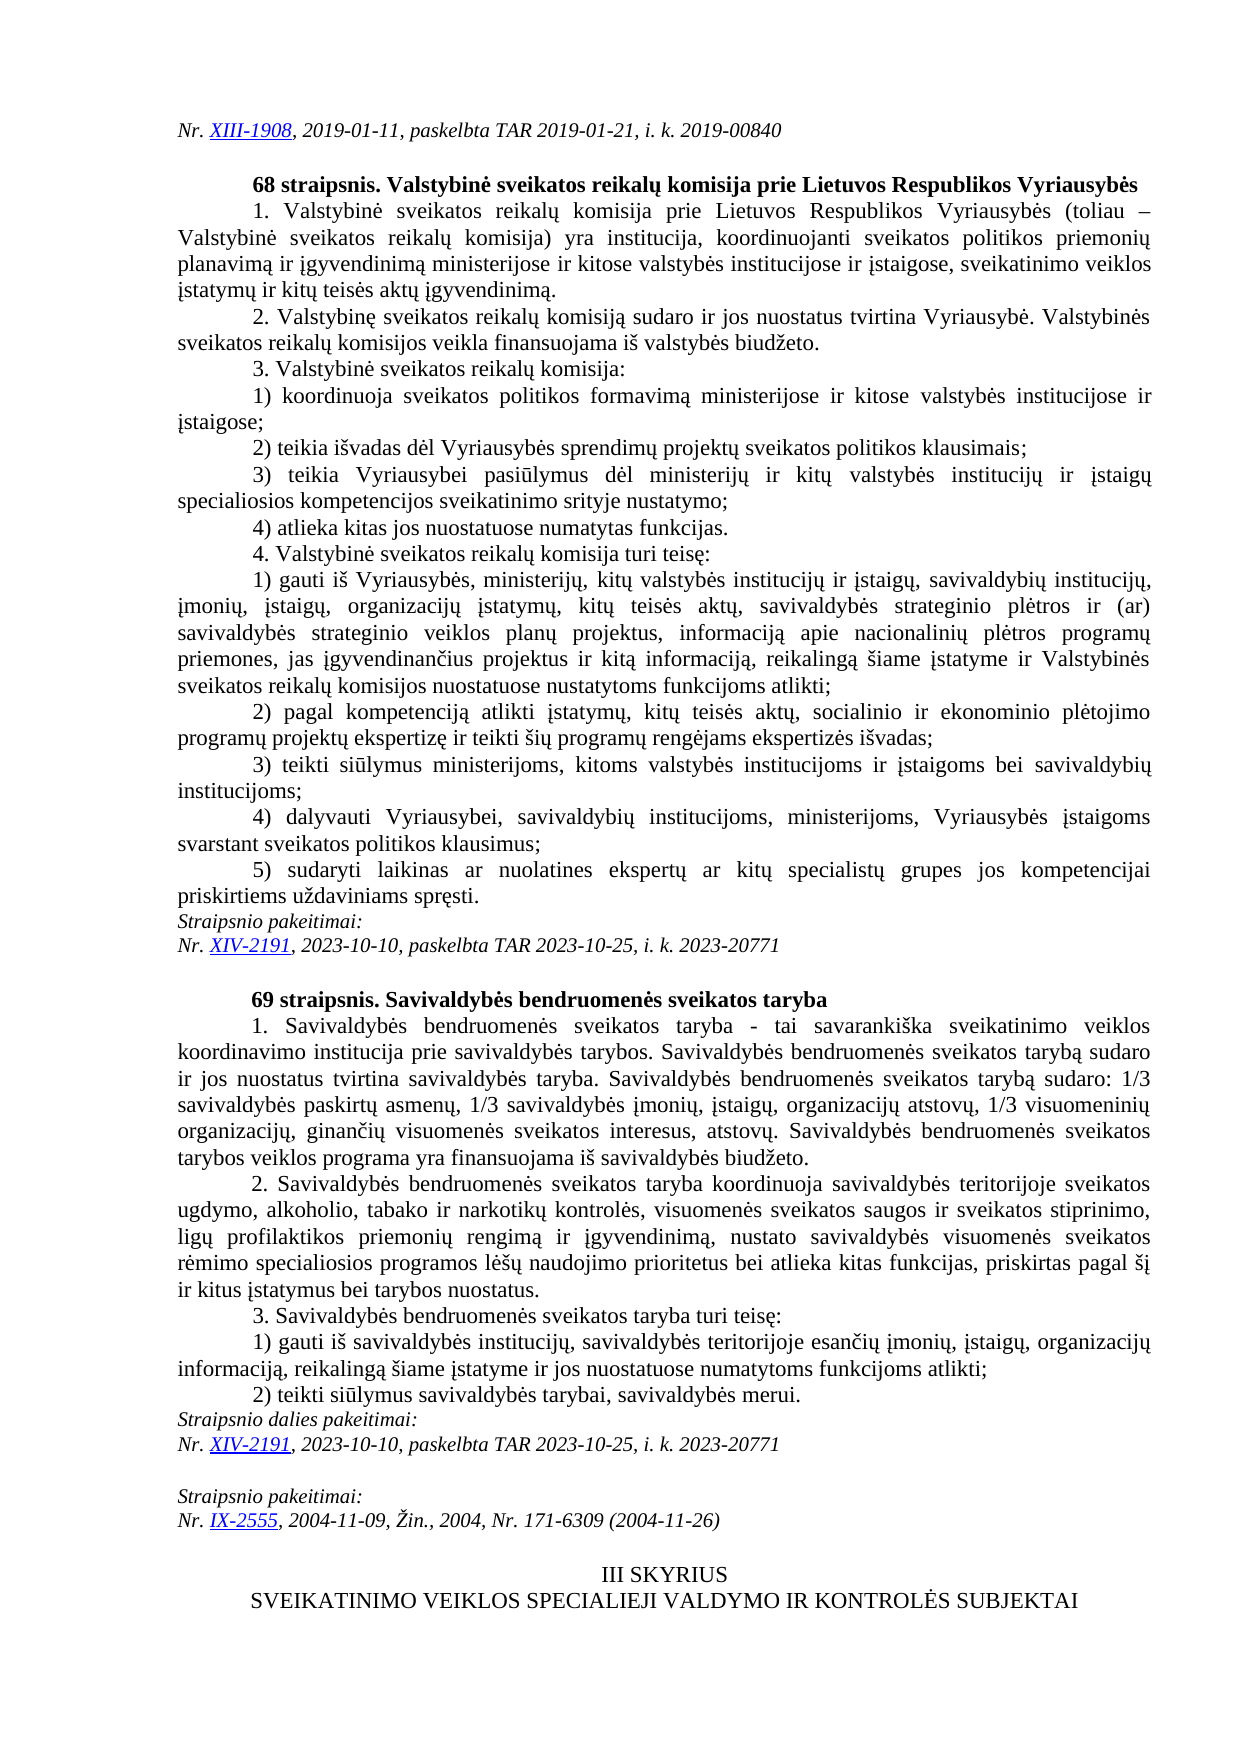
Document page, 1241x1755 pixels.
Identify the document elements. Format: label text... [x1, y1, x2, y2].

text Nr. XIII-1908, 2019-01-11, paskelbta TAR 2019-01-21, i. k. 2019-00840 [177, 118, 1152, 142]
text 68 straipsnis. Valstybinė sveikatos reikalų komisija prie Lietuvos Respublikos Vyriausybės [252, 171, 1152, 197]
text 1) gauti iš savivaldybės institucijų, savivaldybės teritorijoje esančių įmonių, įstaigų, organizacijų informaciją, reikalingą šiame įstatyme ir jos nuostatuose numatytoms funkcijoms atlikti; [177, 1328, 1152, 1381]
text 4. Valstybinė sveikatos reikalų komisija turi teisę: [177, 540, 1152, 566]
text III SKYRIUS [177, 1561, 1152, 1587]
text 4) atlieka kitas jos nuostatuose numatytas funkcijas. [177, 513, 1152, 540]
text 1. Valstybinė sveikatos reikalų komisija prie Lietuvos Respublikos Vyriausybės (toliau – Valstybinė sveikatos reikalų komisija) yra institucija, koordinuojanti sveikatos politikos priemonių planavimą ir įgyvendinimą ministerijose ir kitose valstybės institucijose ir įstaigose, sveikatinimo veiklos įstatymų ir kitų teisės aktų įgyvendinimą. [177, 197, 1152, 303]
text 3) teikti siūlymus ministerijoms, kitoms valstybės institucijoms ir įstaigoms bei savivaldybių institucijoms; [177, 751, 1152, 803]
text Straipsnio pakeitimai: [177, 1484, 1152, 1508]
text Nr. XIV-2191, 2023-10-10, paskelbta TAR 2023-10-25, i. k. 2023-20771 [177, 933, 1152, 957]
text 4) dalyvauti Vyriausybei, savivaldybių institucijoms, ministerijoms, Vyriausybės įstaigoms svarstant sveikatos politikos klausimus; [177, 803, 1152, 856]
text Straipsnio pakeitimai: [177, 909, 1152, 933]
text 69 straipsnis. Savivaldybės bendruomenės sveikatos taryba [177, 986, 1152, 1012]
text 3) teikia Vyriausybei pasiūlymus dėl ministerijų ir kitų valstybės institucijų ir įstaigų specialiosios kompetencijos sveikatinimo srityje nustatymo; [177, 461, 1152, 513]
text 1) gauti iš Vyriausybės, ministerijų, kitų valstybės institucijų ir įstaigų, savivaldybių institucijų, įmonių, įstaigų, organizacijų įstatymų, kitų teisės aktų, savivaldybės strateginio plėtros ir (ar) savivaldybės strateginio veiklos planų projektus, informaciją apie nacionalinių plėtros programų priemones, jas įgyvendinančius projektus ir kitą informaciją, reikalingą šiame įstatyme ir Valstybinės sveikatos reikalų komisijos nuostatuose nustatytoms funkcijoms atlikti; [177, 566, 1152, 698]
text 3. Valstybinė sveikatos reikalų komisija: [177, 355, 1152, 382]
text 3. Savivaldybės bendruomenės sveikatos taryba turi teisę: [177, 1302, 1152, 1328]
text 1. Savivaldybės bendruomenės sveikatos taryba - tai savarankiška sveikatinimo veiklos koordinavimo institucija prie savivaldybės tarybos. Savivaldybės bendruomenės sveikatos tarybą sudaro ir jos nuostatus tvirtina savivaldybės taryba. Savivaldybės bendruomenės sveikatos tarybą sudaro: 1/3 savivaldybės paskirtų asmenų, 1/3 savivaldybės įmonių, įstaigų, organizacijų atstovų, 1/3 visuomeninių organizacijų, ginančių visuomenės sveikatos interesus, atstovų. Savivaldybės bendruomenės sveikatos tarybos veiklos programa yra finansuojama iš savivaldybės biudžeto. [177, 1012, 1152, 1170]
text SVEIKATINIMO VEIKLOS SPECIALIEJI VALDYMO IR KONTROLĖS SUBJEKTAI [177, 1587, 1152, 1614]
text Nr. IX-2555, 2004-11-09, Žin., 2004, Nr. 171-6309 (2004-11-26) [177, 1508, 1152, 1532]
text 2) teikia išvadas dėl Vyriausybės sprendimų projektų sveikatos politikos klausimais; [177, 434, 1152, 461]
text 2. Valstybinę sveikatos reikalų komisiją sudaro ir jos nuostatus tvirtina Vyriausybė. Valstybinės sveikatos reikalų komisijos veikla finansuojama iš valstybės biudžeto. [177, 303, 1152, 355]
text Straipsnio dalies pakeitimai: [177, 1407, 1152, 1431]
text 2. Savivaldybės bendruomenės sveikatos taryba koordinuoja savivaldybės teritorijoje sveikatos ugdymo, alkoholio, tabako ir narkotikų kontrolės, visuomenės sveikatos saugos ir sveikatos stiprinimo, ligų profilaktikos priemonių rengimą ir įgyvendinimą, nustato savivaldybės visuomenės sveikatos rėmimo specialiosios programos lėšų naudojimo prioritetus bei atlieka kitas funkcijas, priskirtas pagal šį ir kitus įstatymus bei tarybos nuostatus. [177, 1170, 1152, 1302]
text 2) pagal kompetenciją atlikti įstatymų, kitų teisės aktų, socialinio ir ekonominio plėtojimo programų projektų ekspertizę ir teikti šių programų rengėjams ekspertizės išvadas; [177, 698, 1152, 751]
text Nr. XIV-2191, 2023-10-10, paskelbta TAR 2023-10-25, i. k. 2023-20771 [177, 1431, 1152, 1456]
text 5) sudaryti laikinas ar nuolatines ekspertų ar kitų specialistų grupes jos kompetencijai priskirtiems uždaviniams spręsti. [177, 856, 1152, 909]
text 1) koordinuoja sveikatos politikos formavimą ministerijose ir kitose valstybės institucijose ir įstaigose; [177, 382, 1152, 434]
text 2) teikti siūlymus savivaldybės tarybai, savivaldybės merui. [177, 1381, 1152, 1407]
